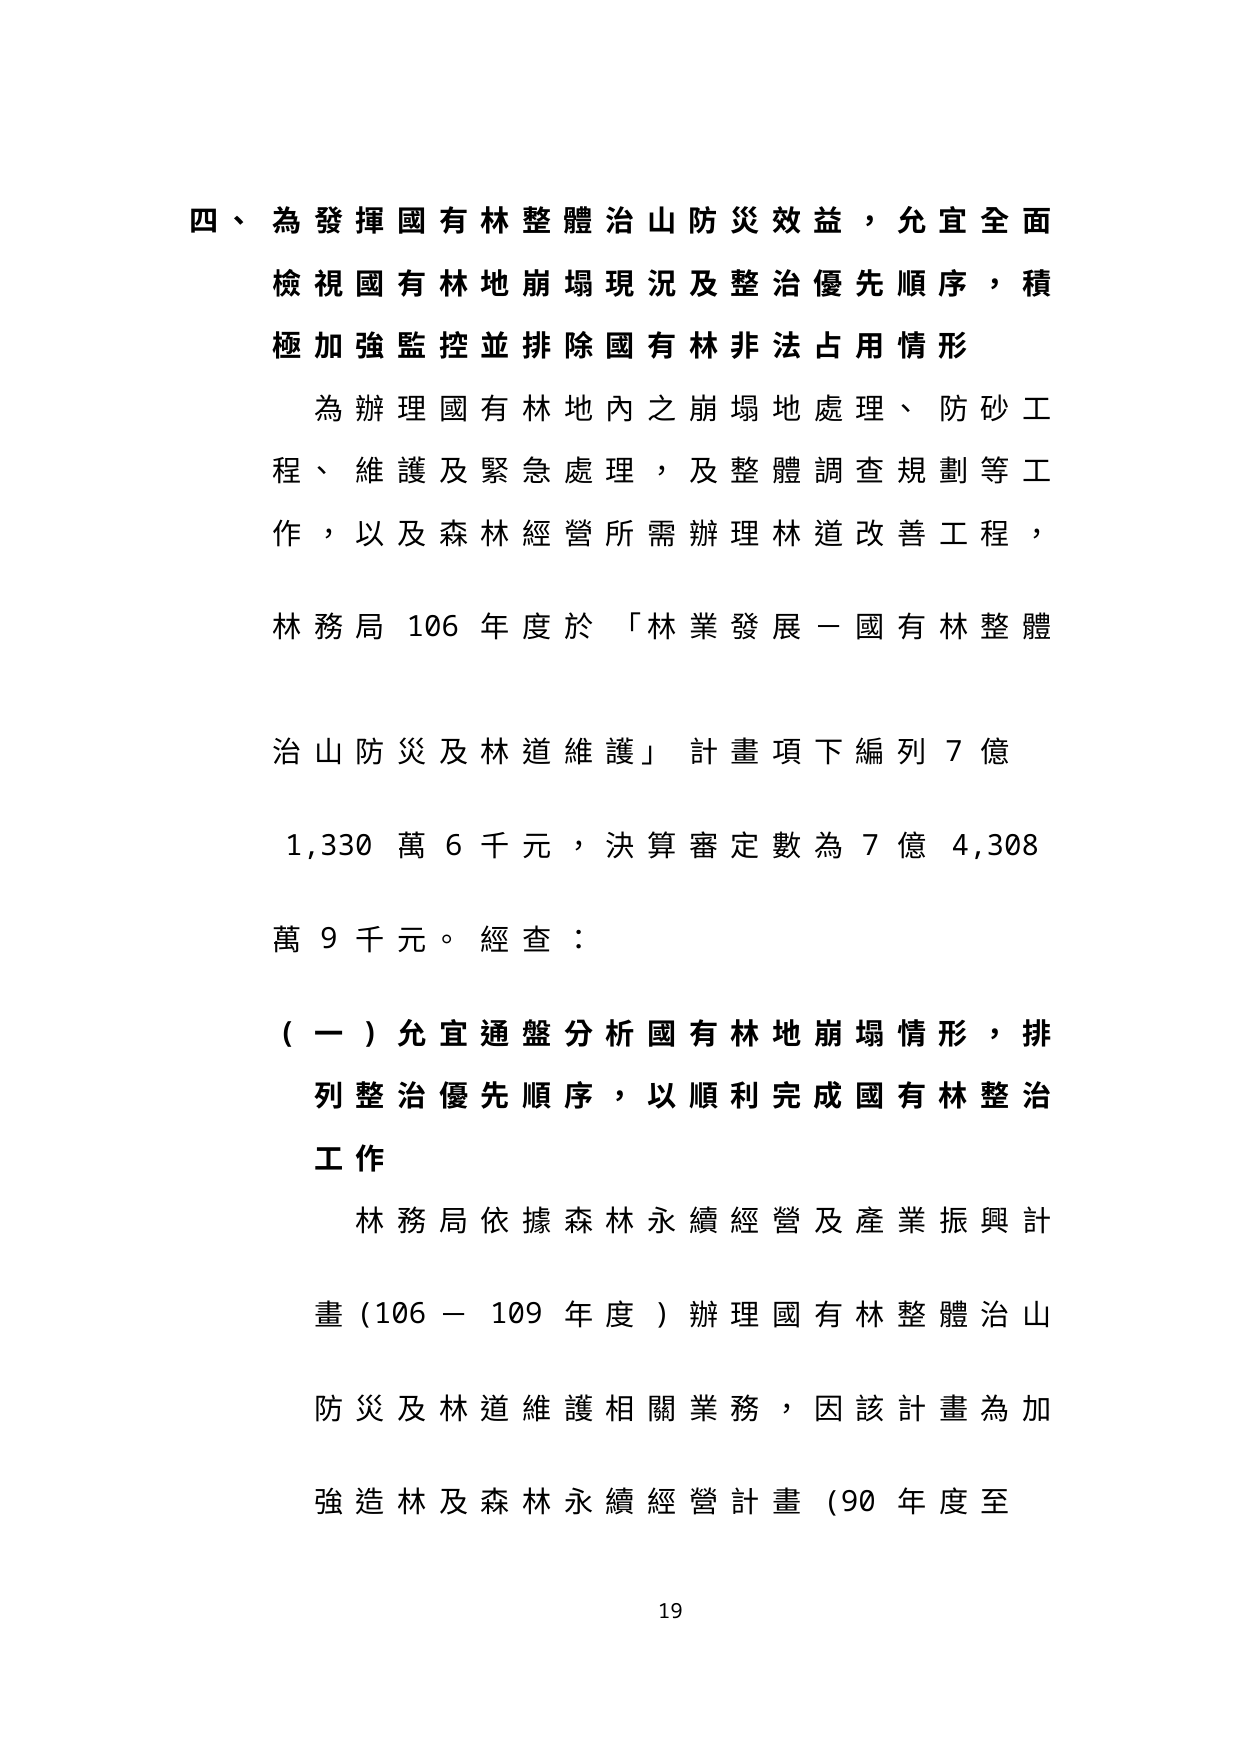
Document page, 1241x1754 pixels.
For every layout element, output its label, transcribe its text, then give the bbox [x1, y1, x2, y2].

text 林務局依據森林永續經營及產業振興計畫(106－109年度)辦理國有林整體治山防災及林道維護相關業務，因該計畫為加強造林及森林永續經營計畫(90年度至105年度)之延續性計畫，國有林整體治山防災業務已於公務預算執行多年；另因氣候變化愈發劇烈，林務局為有效治山防災，亦於流域綜合治理計畫第2期特別預算(105年度至106年度)及前瞻基礎建設計畫第1期特別預算(106年度至107年度)編列相關預算進行國有林地崩塌地處理、防砂工程、維護及緊急處理等作業，此3計畫主要分別為治理單位不同(分別為集水區國有林地、原住民鄉鎮國有林地及水庫集水區國有林地)。 [271, 1177, 1058, 1552]
text 為辦理國有林地內之崩塌地處理、防砂工程、維護及緊急處理，及整體調查規劃等工作，以及森林經營所需辦理林道改善工程，林務局106年度於「林業發展－國有林整體治山防災及林道維護」計畫項下編列7億1,330萬6千元，決算審定數為7億4,308萬9千元。經查： [242, 365, 1058, 990]
text (一)允宜通盤分析國有林地崩塌情形，排列整治優先順序，以順利完成國有林整治工作 [242, 990, 1058, 1177]
text 四、為發揮國有林整體治山防災效益，允宜全面檢視國有林地崩塌現況及整治優先順序，積極加強監控並排除國有林非法占用情形 [183, 177, 1058, 365]
